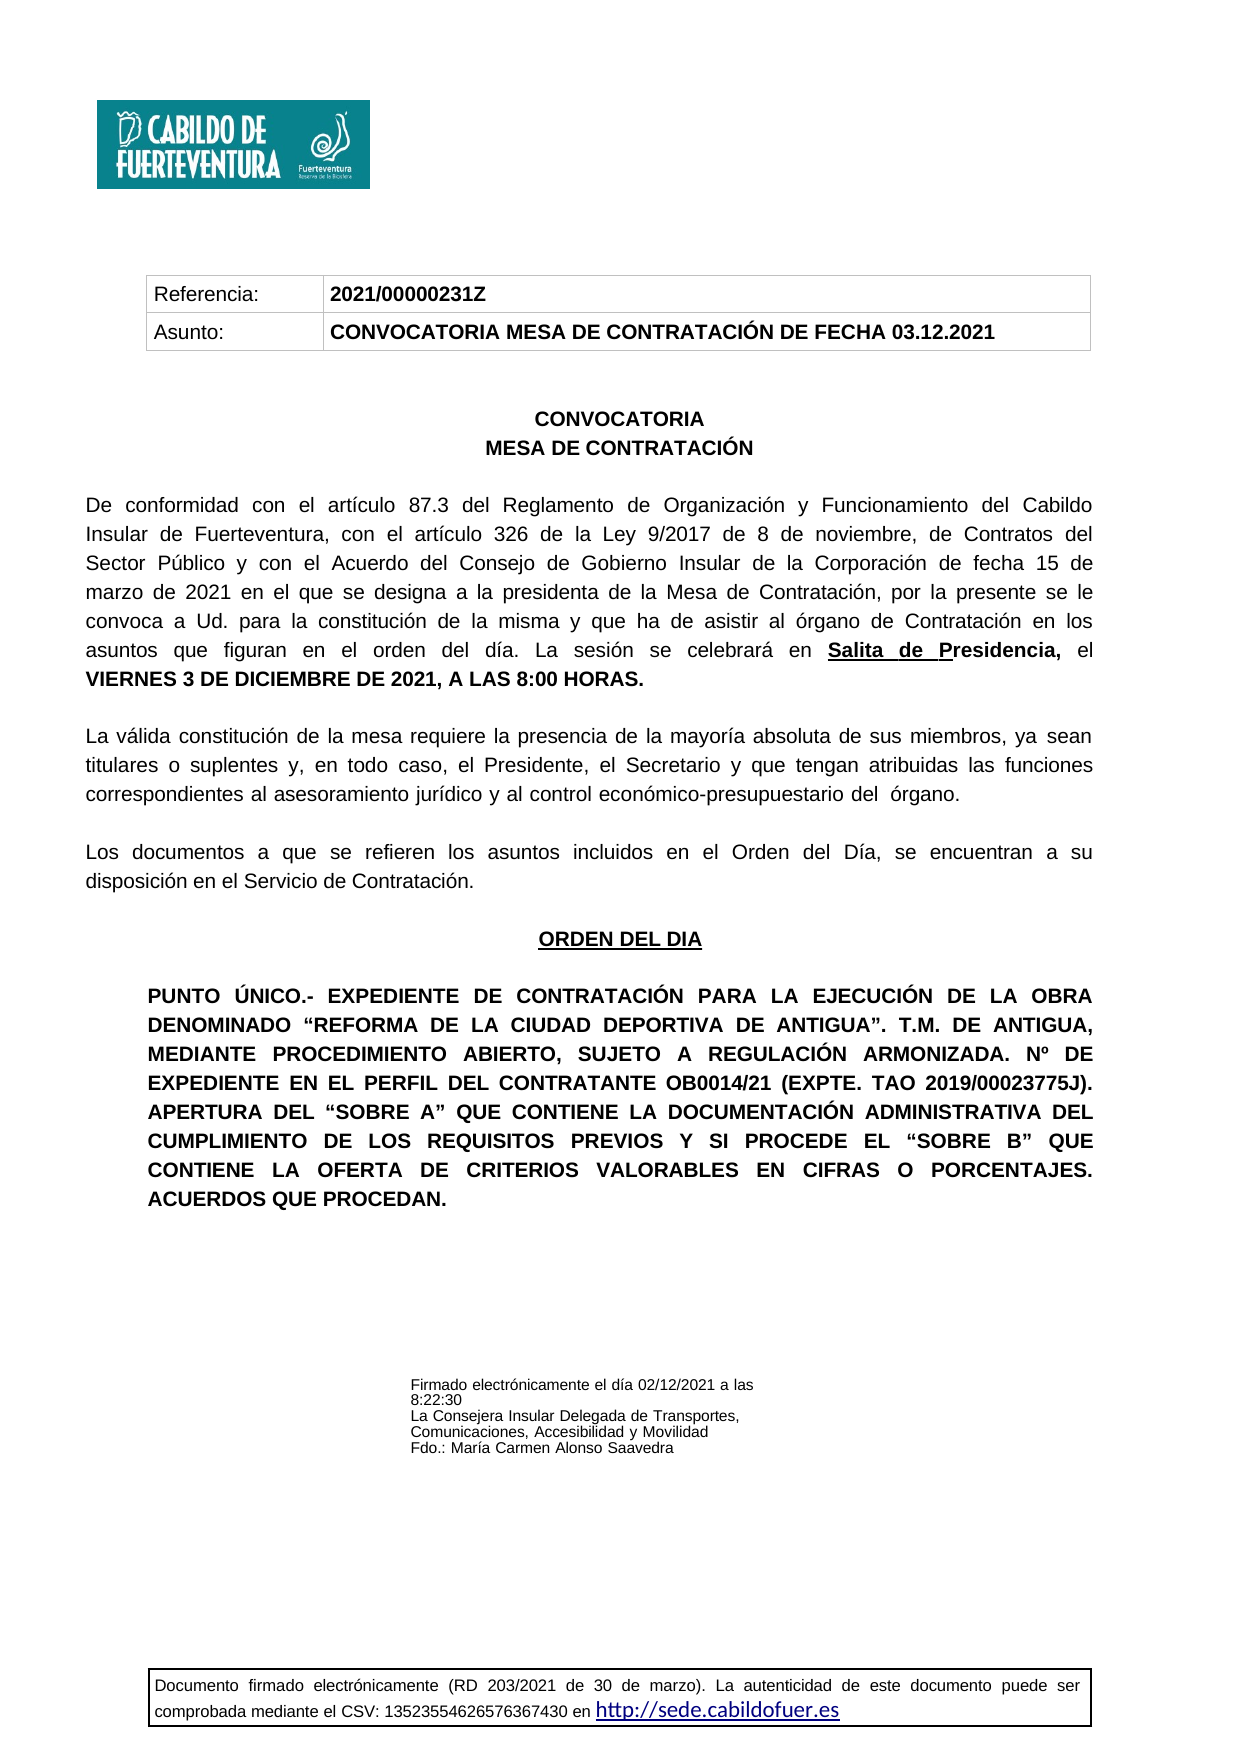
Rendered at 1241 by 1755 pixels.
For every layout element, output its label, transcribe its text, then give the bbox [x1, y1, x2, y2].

table_cell Asunto: [147, 313, 323, 350]
text Firmado electrónicamente el día 02/12/2021 a las 8:22:30 [410, 1377, 763, 1409]
subtitle ORDEN DEL DIA [135, 927, 1105, 951]
text La Consejera Insular Delegada de Transportes, Comunicaciones, Accesibilidad y Movilidad Fdo.: María Carmen Alonso Saavedra [410, 1409, 744, 1456]
text PUNTO ÚNICO.- EXPEDIENTE DE CONTRATACIÓN PARA LA EJECUCIÓN DE LA OBRA DENOMINADO “REFORMA DE LA CIUDAD DEPORTIVA DE ANTIGUA”. T.M. DE ANTIGUA, MEDIANTE PROCEDIMIENTO ABIERTO, SUJETO A REGULACIÓN ARMONIZADA. Nº DE EXPEDIENTE EN EL PERFIL DEL CONTRATANTE OB0014/21 (EXPTE. TAO 2019/00023775J). APERTURA DEL “SOBRE A” QUE CONTIENE LA DOCUMENTACIÓN ADMINISTRATIVA DEL CUMPLIMIENTO DE LOS REQUISITOS PREVIOS Y SI PROCEDE EL “SOBRE B” QUE CONTIENE LA OFERTA DE CRITERIOS VALORABLES EN CIFRAS O PORCENTAJES. ACUERDOS QUE PROCEDAN. [147, 984, 1093, 1211]
text De conformidad con el artículo 87.3 del Reglamento de Organización y Funcionamiento del Cabildo Insular de Fuerteventura, con el artículo 326 de la Ley 9/2017 de 8 de noviembre, de Contratos del Sector Público y con el Acuerdo del Consejo de Gobierno Insular de la Corporación de fecha 15 de marzo de 2021 en el que se designa a la presidenta de la Mesa de Contratación, por la presente se le convoca a Ud. para la constitución de la misma y que ha de asistir al órgano de Contratación en los asuntos que figuran en el orden del día. La sesión se celebrará en Salita de Presidencia, el VIERNES 3 DE DICIEMBRE DE 2021, A LAS 8:00 HORAS. [85, 493, 1093, 691]
subtitle CONVOCATORIA MESA DE CONTRATACIÓN [485, 406, 763, 459]
table_cell CONVOCATORIA MESA DE CONTRATACIÓN DE FECHA 03.12.2021 [324, 313, 1090, 350]
text Los documentos a que se refieren los asuntos incluidos en el Orden del Día, se encuentran a su disposición en el Servicio de Contratación. [85, 840, 1093, 893]
table_header Referencia: [147, 276, 323, 312]
text La válida constitución de la mesa requiere la presencia de la mayoría absoluta de sus miembros, ya sean titulares o suplentes y, en todo caso, el Presidente, el Secretario y que tengan atribuidas las funciones correspondientes al asesoramiento jurídico y al control económico-presupuestario del órgano. [85, 724, 1093, 806]
text Documento firmado electrónicamente (RD 203/2021 de 30 de marzo). La autenticidad de este documento puede ser comprobada mediante el CSV: 13523554626576367430 en http://sede.cabildofuer.es [154, 1676, 1083, 1723]
table_header 2021/00000231Z [324, 276, 1090, 312]
